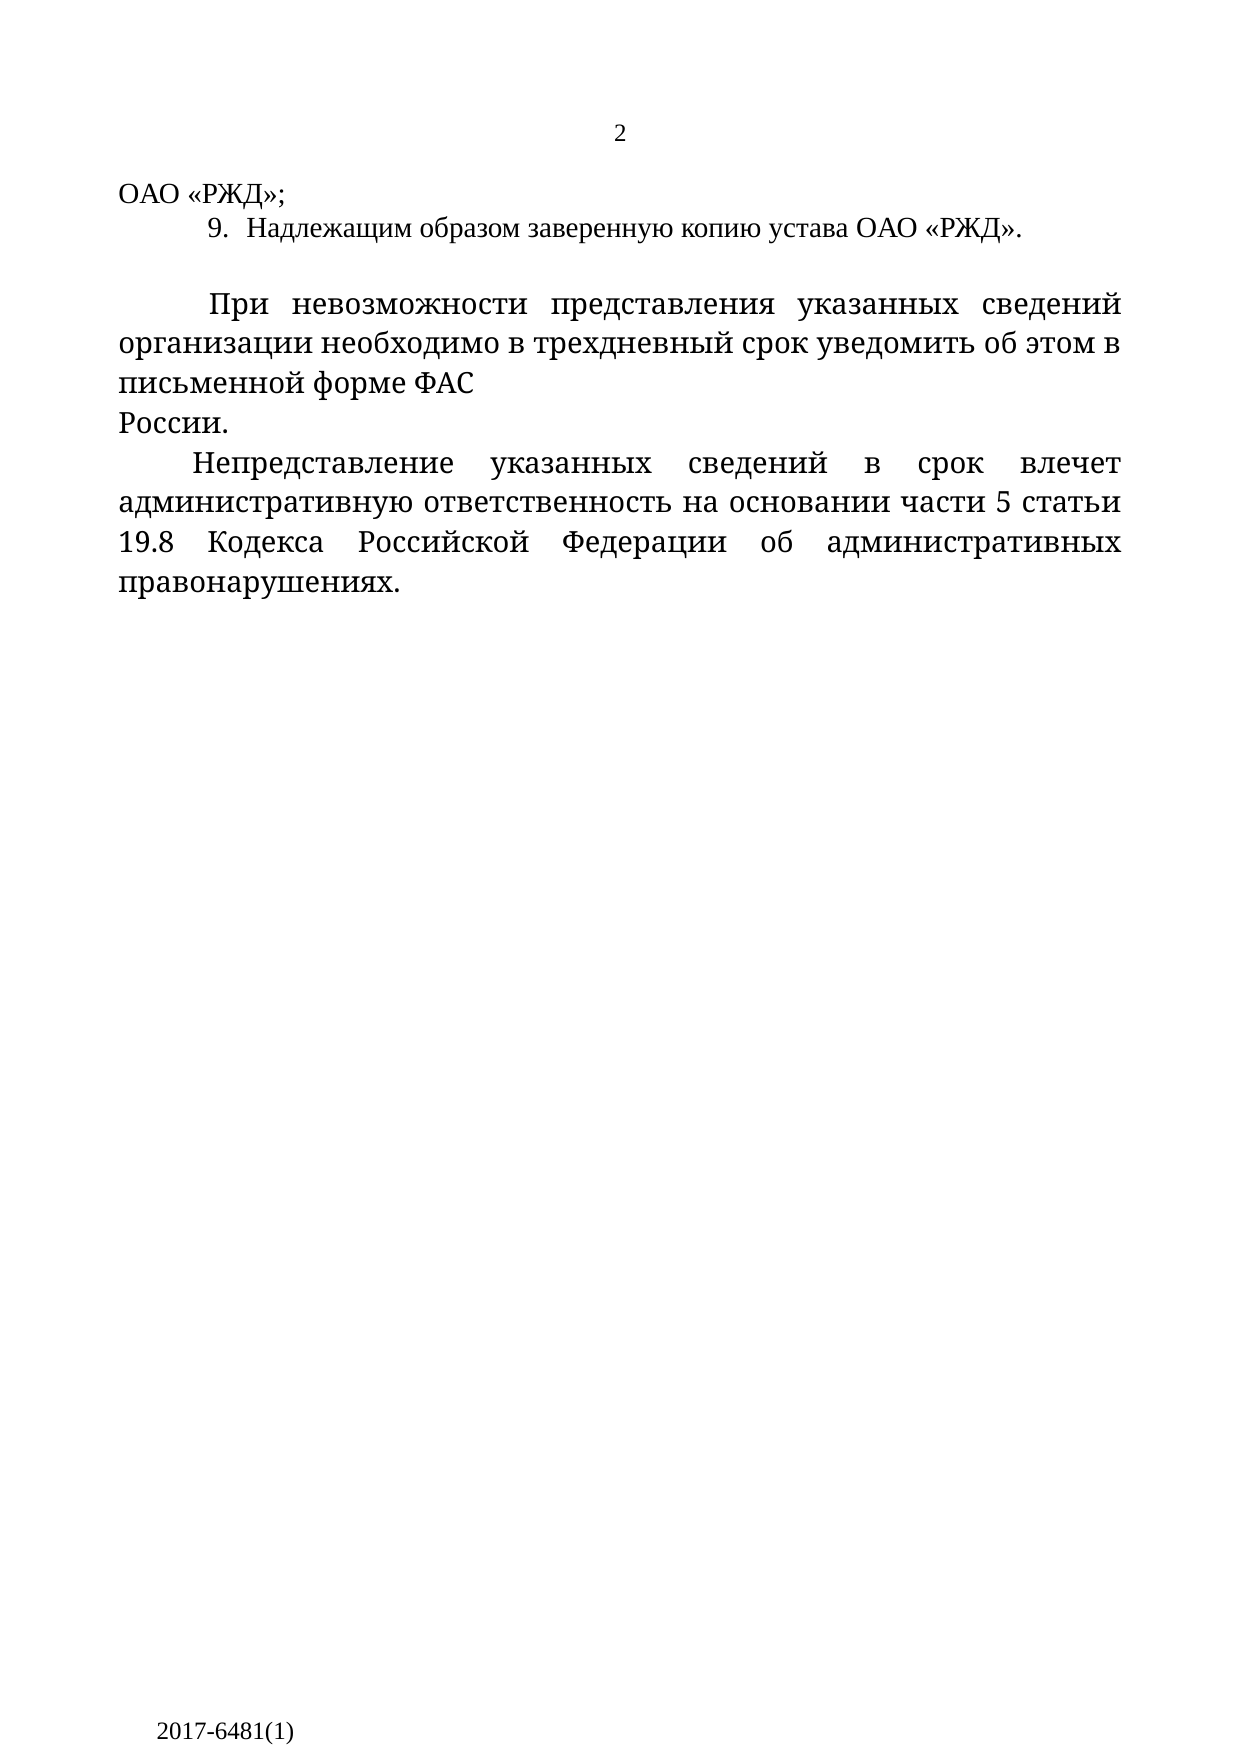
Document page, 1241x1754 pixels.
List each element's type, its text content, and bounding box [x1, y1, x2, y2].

list Надлежащим образом заверенную копию устава ОАО «РЖД». [118, 210, 1122, 243]
list ОАО «РЖД»; [118, 176, 1122, 210]
table_header [739, 692, 1121, 755]
text При невозможности представления указанных сведений организации необходимо в трехдневный срок уведомить об этом в письменной форме ФАС [118, 283, 1122, 402]
table_header [116, 692, 739, 755]
text России. [118, 402, 1122, 442]
text Непредставление указанных сведений в срок влечет административную ответственность на основании части 5 статьи 19.8 Кодекса Российской Федерации об административных правонарушениях. [118, 442, 1122, 601]
